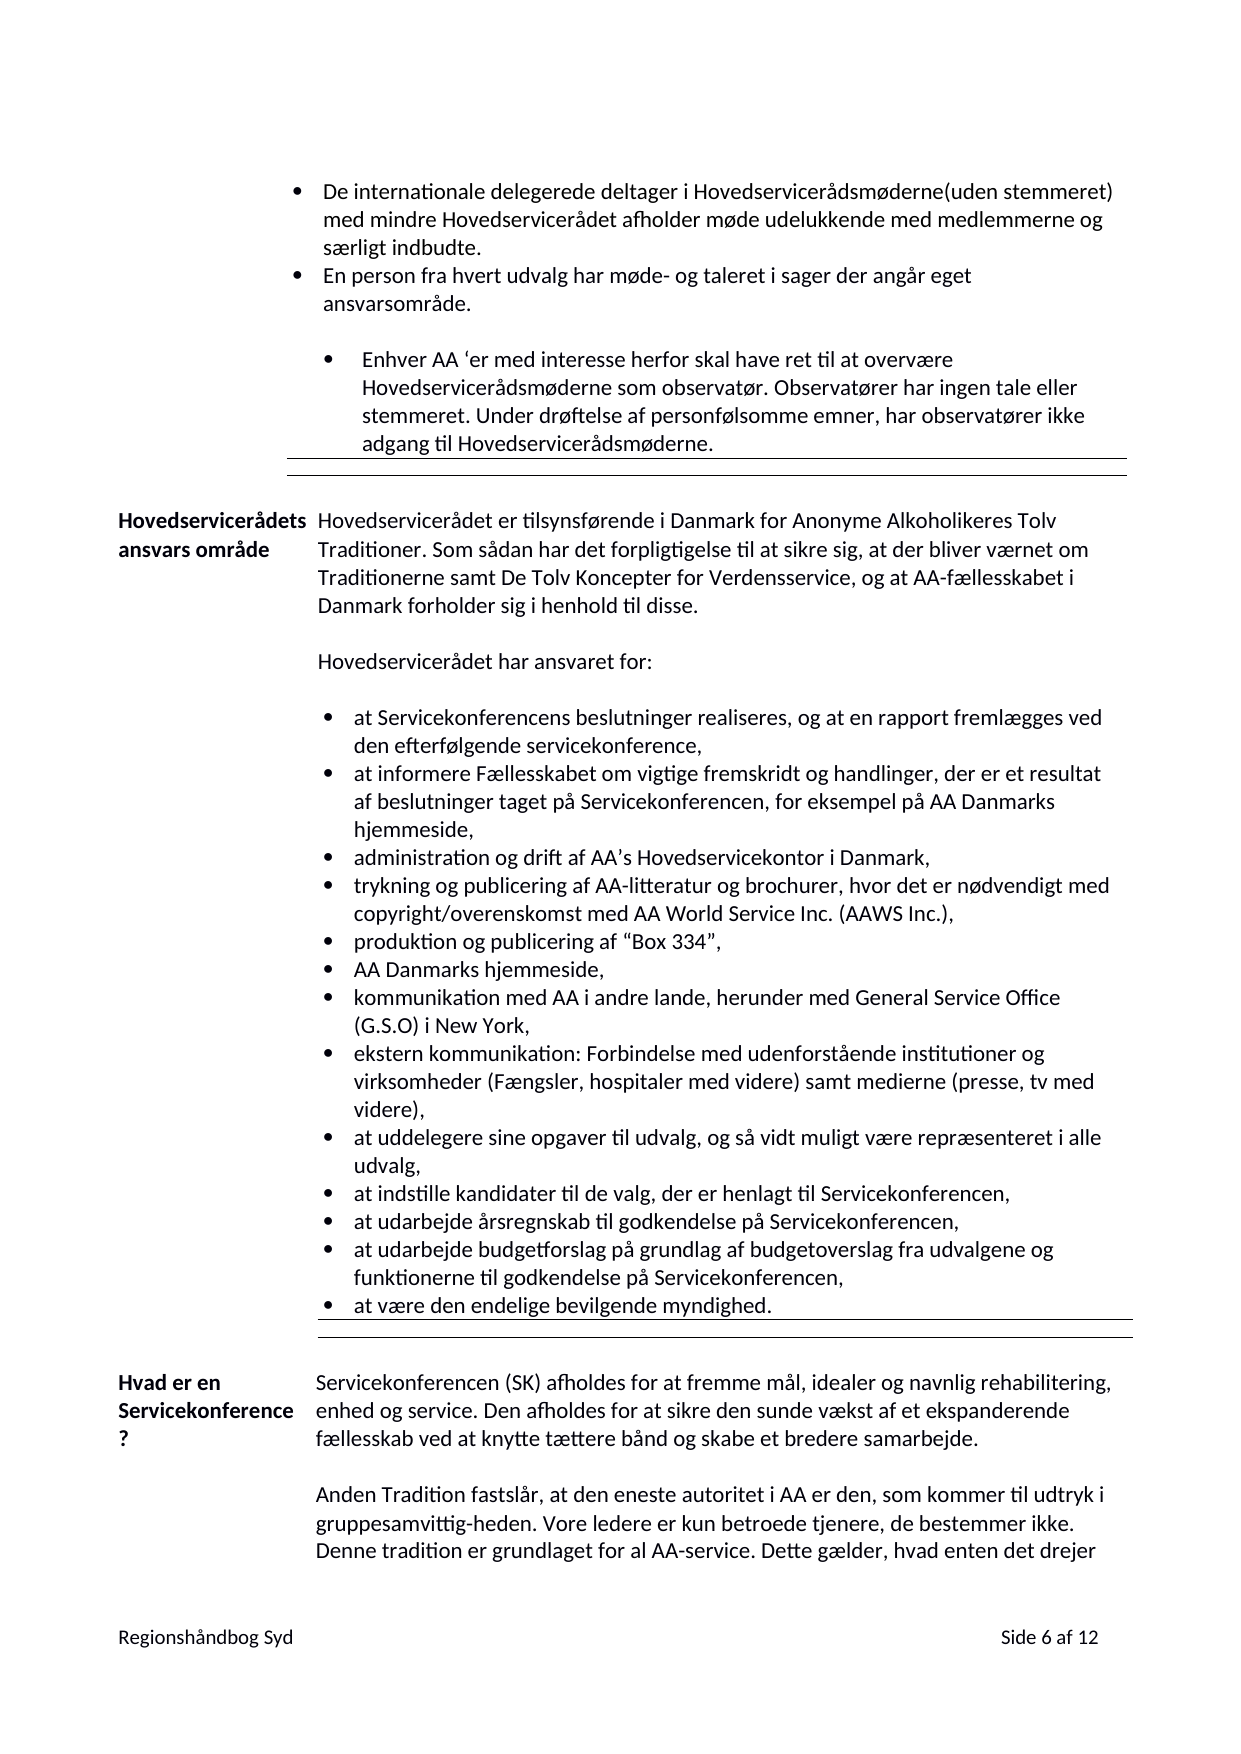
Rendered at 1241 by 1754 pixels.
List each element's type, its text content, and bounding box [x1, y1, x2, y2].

table_header Hovedservicerådet sammensættes med to repræsentanter fra hver region, valgt af denne og godkendt på Servicekonferencen. Regionsvalgte medlemmer indtræder i Hovedservicerådet ved godkendelse. Valgperioden beregnes fra godkendelsen. Formand, viceformand, sekretær og kasserer, valgt på Servicekonferencen. Servicekonferencens formand, valgt på Servicekonferencen, (dog uden stemmeret). Antallet af medlemmer skal altid kunne udvides eller indskrænkes, hvis der opstår behov herfor. En bred enighed omkring beslutninger skal tilstræbes. Ellers afgøres beslutningen ved 2/3 stemmeflertal. Samme afstemningsprocedure anvendes som den der er anført vedrørende afstemning på servicekonferencen. Der afholdes møde i Hovedservicerådet efter behov - dog mindst 3 gange årligt. Mødeleder er sekretæren. De internationale delegerede deltager i Hovedservicerådsmøderne(uden stemmeret) med mindre Hovedservicerådet afholder møde udelukkende med medlemmerne og særligt indbudte. En person fra hvert udvalg har møde- og taleret i sager der angår eget ansvarsområde. Enhver AA ‘er med interesse herfor skal have ret til at overvære Hovedservicerådsmøderne som observatør. Observatører har ingen tale eller stemmeret. Under drøftelse af personfølsomme emner, har observatører ikke adgang til Hovedservicerådsmøderne. [287, 177, 1127, 457]
table_header Servicekonferencen (SK) afholdes for at fremme mål, idealer og navnlig rehabilitering, enhed og service. Den afholdes for at sikre den sunde vækst af et ekspanderende fællesskab ved at knytte tættere bånd og skabe et bredere samarbejde. Anden Tradition fastslår, at den eneste autoritet i AA er den, som kommer til udtryk i gruppesamvittig-heden. Vore ledere er kun betroede tjenere, de bestemmer ikke. Denne tradition er grundlaget for al AA-service. Dette gælder, hvad enten det drejer [316, 1369, 1133, 1565]
table_header Hovedservicerådet er tilsynsførende i Danmark for Anonyme Alkoholikeres Tolv Traditioner. Som sådan har det forpligtigelse til at sikre sig, at der bliver værnet om Traditionerne samt De Tolv Koncepter for Verdensservice, og at AA-fællesskabet i Danmark forholder sig i henhold til disse. Hovedservicerådet har ansvaret for: at Servicekonferencens beslutninger realiseres, og at en rapport fremlægges ved den efterfølgende servicekonference, at informere Fællesskabet om vigtige fremskridt og handlinger, der er et resultat af beslutninger taget på Servicekonferencen, for eksempel på AA Danmarks hjemmeside, administration og drift af AA’s Hovedservicekontor i Danmark, trykning og publicering af AA-litteratur og brochurer, hvor det er nødvendigt med copyright/overenskomst med AA World Service Inc. (AAWS Inc.), produktion og publicering af “Box 334”, AA Danmarks hjemmeside, kommunikation med AA i andre lande, herunder med General Service Office (G.S.O) i New York, ekstern kommunikation: Forbindelse med udenforstående institutioner og virksomheder (Fængsler, hospitaler med videre) samt medierne (presse, tv med videre), at uddelegere sine opgaver til udvalg, og så vidt muligt være repræsenteret i alle udvalg, at indstille kandidater til de valg, der er henlagt til Servicekonferencen, at udarbejde årsregnskab til godkendelse på Servicekonferencen, at udarbejde budgetforslag på grundlag af budgetoverslag fra udvalgene og funktionerne til godkendelse på Servicekonferencen, at være den endelige bevilgende myndighed. [318, 507, 1133, 1319]
table_header [118, 177, 287, 475]
table_cell [287, 459, 1127, 475]
table_header Hovedservicerådets ansvars område [118, 507, 318, 1337]
table_header Hvad er en Servicekonference? [118, 1369, 316, 1565]
table_cell [318, 1320, 1133, 1337]
